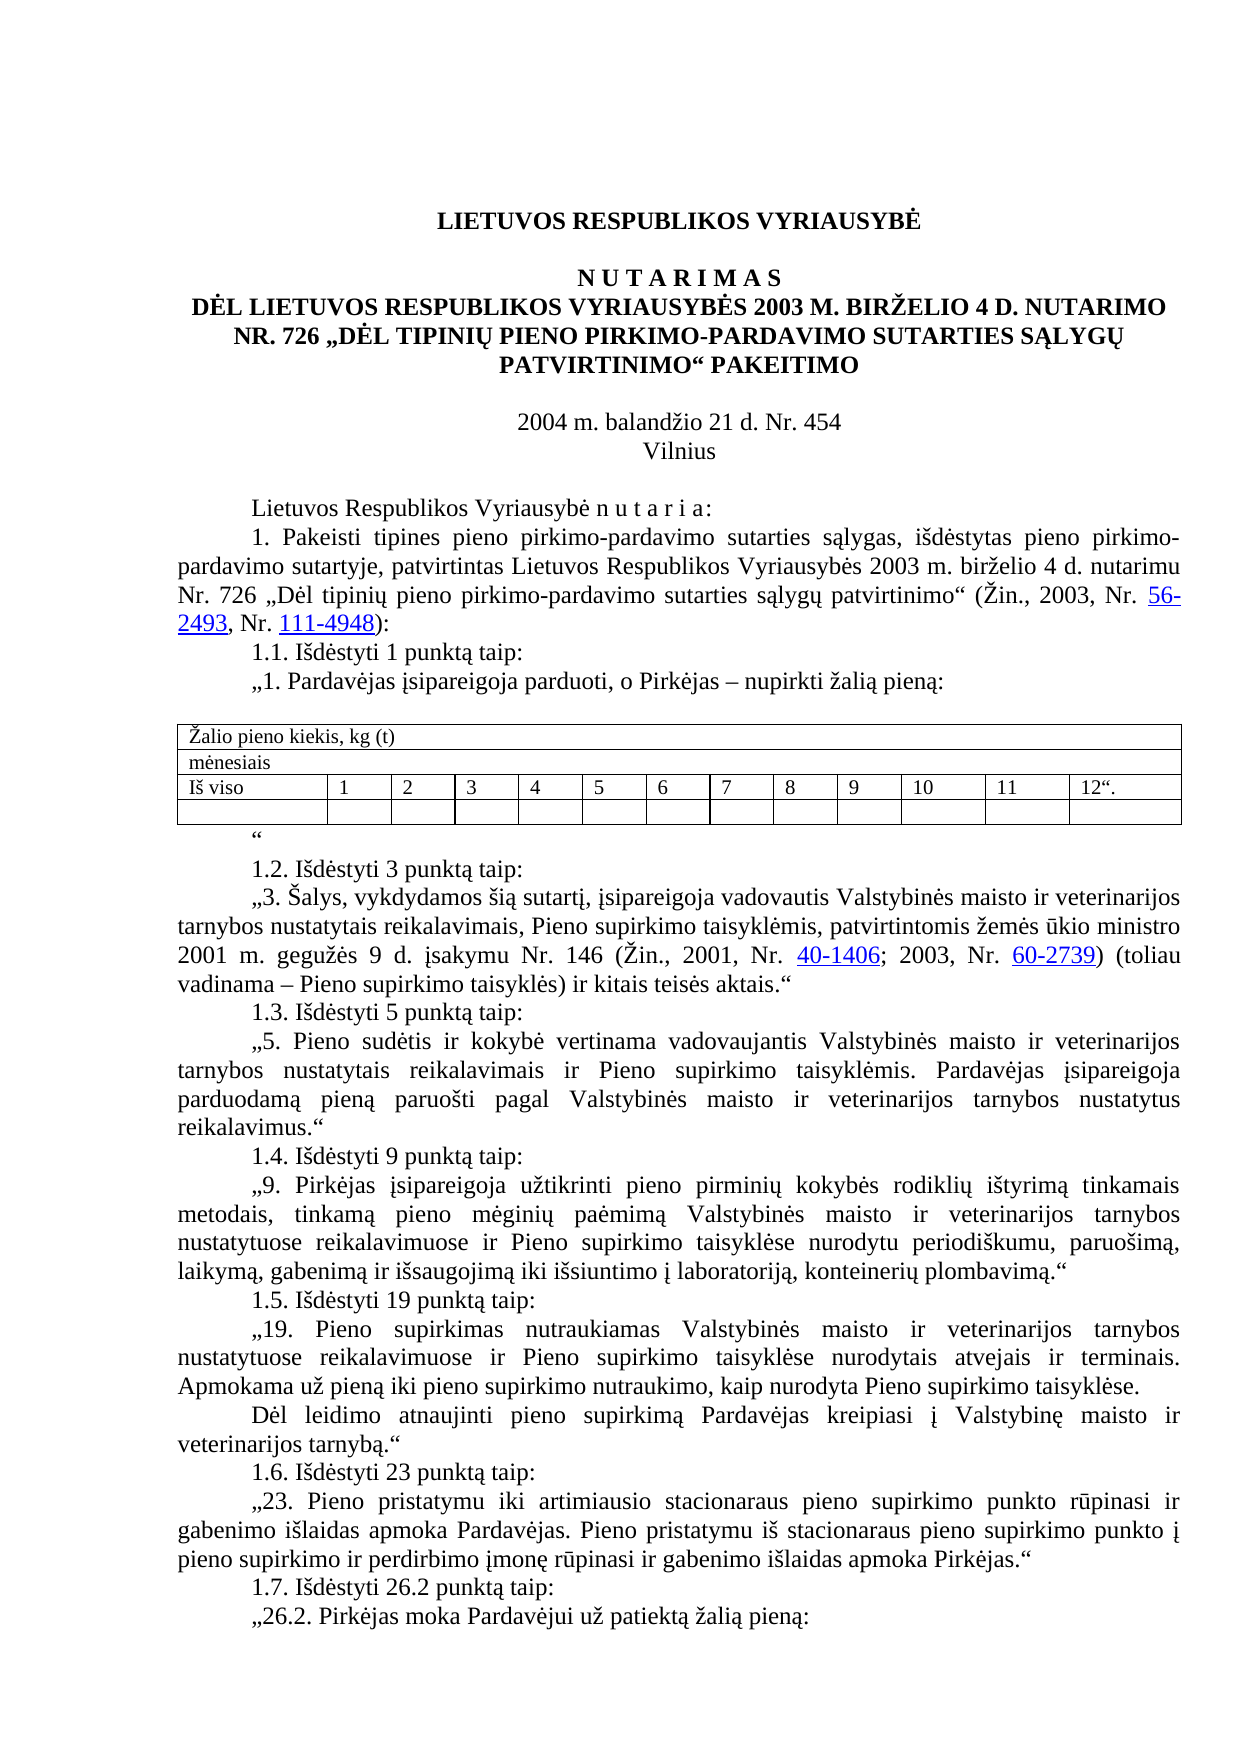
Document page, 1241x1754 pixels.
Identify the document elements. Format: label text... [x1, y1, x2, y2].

text „3. Šalys, vykdydamos šią sutartį, įsipareigoja vadovautis Valstybinės maisto ir veterinarijos tarnybos nustatytais reikalavimais, Pieno supirkimo taisyklėmis, patvirtintomis žemės ūkio ministro 2001 m. gegužės 9 d. įsakymu Nr. 146 (Žin., 2001, Nr. 40-1406; 2003, Nr. 60-2739) (toliau vadinama – Pieno supirkimo taisyklės) ir kitais teisės aktais.“ [177, 882, 1181, 997]
text N U T A R I M A S [177, 263, 1181, 292]
table_cell 2 [392, 775, 454, 799]
text „5. Pieno sudėtis ir kokybė vertinama vadovaujantis Valstybinės maisto ir veterinarijos tarnybos nustatytais reikalavimais ir Pieno supirkimo taisyklėmis. Pardavėjas įsipareigoja parduodamą pieną paruošti pagal Valstybinės maisto ir veterinarijos tarnybos nustatytus reikalavimus.“ [177, 1026, 1181, 1141]
text „26.2. Pirkėjas moka Pardavėjui už patiektą žalią pieną: [177, 1601, 1181, 1630]
table_cell [456, 800, 518, 824]
text 1.1. Išdėstyti 1 punktą taip: [177, 637, 1181, 666]
table_cell [1070, 800, 1181, 824]
text „19. Pieno supirkimas nutraukiamas Valstybinės maisto ir veterinarijos tarnybos nustatytuose reikalavimuose ir Pieno supirkimo taisyklėse nurodytais atvejais ir terminais. Apmokama už pieną iki pieno supirkimo nutraukimo, kaip nurodyta Pieno supirkimo taisyklėse. [177, 1314, 1181, 1400]
text 1.7. Išdėstyti 26.2 punktą taip: [177, 1572, 1181, 1601]
text 1.6. Išdėstyti 23 punktą taip: [177, 1457, 1181, 1486]
text 1.4. Išdėstyti 9 punktą taip: [177, 1141, 1181, 1170]
table_cell [583, 800, 646, 824]
text Lietuvos Respublikos Vyriausybė nutaria: [177, 493, 1181, 522]
text 1.3. Išdėstyti 5 punktą taip: [177, 997, 1181, 1026]
text 1.2. Išdėstyti 3 punktą taip: [177, 854, 1181, 882]
text Vilnius [177, 436, 1181, 465]
table_cell 7 [711, 775, 773, 799]
text Dėl leidimo atnaujinti pieno supirkimą Pardavėjas kreipiasi į Valstybinę maisto ir veterinarijos tarnybą.“ [177, 1400, 1181, 1457]
table_cell 6 [647, 775, 709, 799]
table_cell [838, 800, 901, 824]
table_cell 10 [902, 775, 985, 799]
table_cell Iš viso [178, 775, 327, 799]
table_cell [328, 800, 391, 824]
table_cell [774, 800, 837, 824]
text 2004 m. balandžio 21 d. Nr. 454 [177, 407, 1181, 436]
text „1. Pardavėjas įsipareigoja parduoti, o Pirkėjas – nupirkti žalią pieną: [177, 666, 1181, 695]
table_cell [986, 800, 1069, 824]
table_cell 9 [838, 775, 901, 799]
table_cell [711, 800, 773, 824]
table_cell 5 [583, 775, 646, 799]
table_cell 11 [986, 775, 1069, 799]
table_header Žalio pieno kiekis, kg (t) [178, 725, 1181, 748]
table_cell 3 [456, 775, 518, 799]
table_cell 1 [328, 775, 391, 799]
table_cell mėnesiais [178, 750, 1181, 774]
text „23. Pieno pristatymu iki artimiausio stacionaraus pieno supirkimo punkto rūpinasi ir gabenimo išlaidas apmoka Pardavėjas. Pieno pristatymu iš stacionaraus pieno supirkimo punkto į pieno supirkimo ir perdirbimo įmonę rūpinasi ir gabenimo išlaidas apmoka Pirkėjas.“ [177, 1486, 1181, 1572]
text 1.5. Išdėstyti 19 punktą taip: [177, 1285, 1181, 1314]
text DĖL LIETUVOS RESPUBLIKOS VYRIAUSYBĖS 2003 M. BIRŽELIO 4 D. NUTARIMO NR. 726 „DĖL TIPINIŲ PIENO PIRKIMO-PARDAVIMO SUTARTIES SĄLYGŲ PATVIRTINIMO“ PAKEITIMO [177, 292, 1181, 378]
text „9. Pirkėjas įsipareigoja užtikrinti pieno pirminių kokybės rodiklių ištyrimą tinkamais metodais, tinkamą pieno mėginių paėmimą Valstybinės maisto ir veterinarijos tarnybos nustatytuose reikalavimuose ir Pieno supirkimo taisyklėse nurodytu periodiškumu, paruošimą, laikymą, gabenimą ir išsaugojimą iki išsiuntimo į laboratoriją, konteinerių plombavimą.“ [177, 1170, 1181, 1285]
table_cell 8 [774, 775, 837, 799]
text “ [177, 825, 1181, 854]
table_cell [647, 800, 709, 824]
table_cell 12“. [1070, 775, 1181, 799]
table_cell [902, 800, 985, 824]
table_cell [519, 800, 582, 824]
text LIETUVOS RESPUBLIKOS VYRIAUSYBĖ [177, 206, 1181, 235]
text 1. Pakeisti tipines pieno pirkimo-pardavimo sutarties sąlygas, išdėstytas pieno pirkimo-pardavimo sutartyje, patvirtintas Lietuvos Respublikos Vyriausybės 2003 m. birželio 4 d. nutarimu Nr. 726 „Dėl tipinių pieno pirkimo-pardavimo sutarties sąlygų patvirtinimo“ (Žin., 2003, Nr. 56-2493, Nr. 111-4948): [177, 522, 1181, 637]
table_cell 4 [519, 775, 582, 799]
table_cell [392, 800, 454, 824]
table_cell [178, 800, 327, 824]
